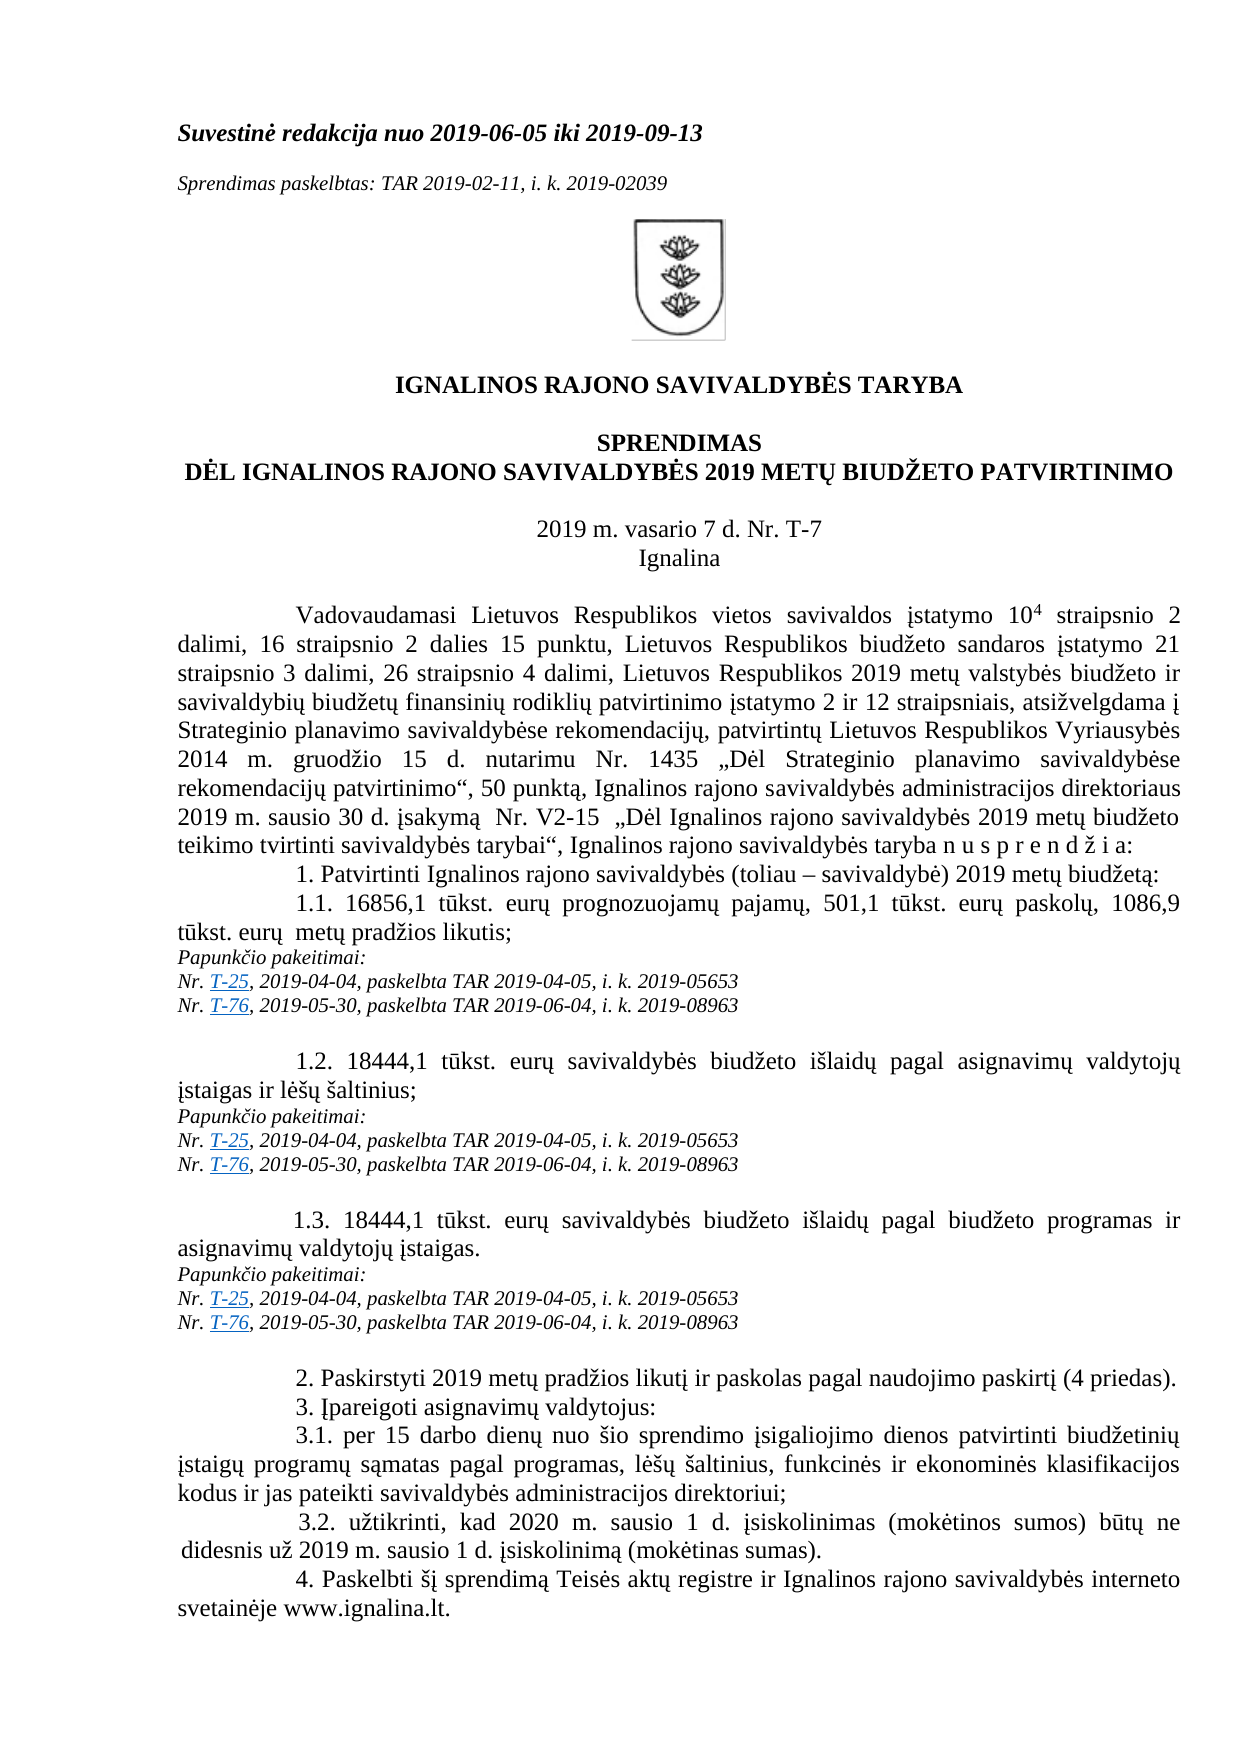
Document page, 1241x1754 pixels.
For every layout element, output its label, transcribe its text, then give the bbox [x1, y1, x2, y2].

text IGNALINOS RAJONO SAVIVALDYBĖS TARYBA [177, 370, 1181, 399]
text Nr. T-25, 2019-04-04, paskelbta TAR 2019-04-05, i. k. 2019-05653 [177, 1128, 1181, 1152]
text Suvestinė redakcija nuo 2019-06-05 iki 2019-09-13 [177, 118, 1181, 147]
text 3.2. užtikrinti, kad 2020 m. sausio 1 d. įsiskolinimas (mokėtinos sumos) būtų ne didesnis už 2019 m. sausio 1 d. įsiskolinimą (mokėtinas sumas). [181, 1507, 1181, 1564]
text Ignalina [177, 543, 1181, 572]
text Nr. T-76, 2019-05-30, paskelbta TAR 2019-06-04, i. k. 2019-08963 [177, 1152, 1181, 1176]
text 2. Paskirstyti 2019 metų pradžios likutį ir paskolas pagal naudojimo paskirtį (4 priedas). [177, 1363, 1181, 1392]
text 1.1. 16856,1 tūkst. eurų prognozuojamų pajamų, 501,1 tūkst. eurų paskolų, 1086,9 tūkst. eurų metų pradžios likutis; [177, 888, 1181, 945]
text Vadovaudamasi Lietuvos Respublikos vietos savivaldos įstatymo 104 straipsnio 2 dalimi, 16 straipsnio 2 dalies 15 punktu, Lietuvos Respublikos biudžeto sandaros įstatymo 21 straipsnio 3 dalimi, 26 straipsnio 4 dalimi, Lietuvos Respublikos 2019 metų valstybės biudžeto ir savivaldybių biudžetų finansinių rodiklių patvirtinimo įstatymo 2 ir 12 straipsniais, atsižvelgdama į Strateginio planavimo savivaldybėse rekomendacijų, patvirtintų Lietuvos Respublikos Vyriausybės 2014 m. gruodžio 15 d. nutarimu Nr. 1435 „Dėl Strateginio planavimo savivaldybėse rekomendacijų patvirtinimo“, 50 punktą, Ignalinos rajono savivaldybės administracijos direktoriaus 2019 m. sausio 30 d. įsakymą Nr. V2-15 „Dėl Ignalinos rajono savivaldybės 2019 metų biudžeto teikimo tvirtinti savivaldybės tarybai“, Ignalinos rajono savivaldybės taryba n u s p r e n d ž i a: [177, 600, 1181, 859]
text 1.3. 18444,1 tūkst. eurų savivaldybės biudžeto išlaidų pagal biudžeto programas ir asignavimų valdytojų įstaigas. [177, 1205, 1181, 1262]
text Papunkčio pakeitimai: [177, 1104, 1181, 1128]
text 3. Įpareigoti asignavimų valdytojus: [295, 1392, 1181, 1421]
text 3.1. per 15 darbo dienų nuo šio sprendimo įsigaliojimo dienos patvirtinti biudžetinių įstaigų programų sąmatas pagal programas, lėšų šaltinius, funkcinės ir ekonominės klasifikacijos kodus ir jas pateikti savivaldybės administracijos direktoriui; [177, 1421, 1181, 1507]
text 2019 m. vasario 7 d. Nr. T-7 [177, 514, 1181, 543]
text 4. Paskelbti šį sprendimą Teisės aktų registre ir Ignalinos rajono savivaldybės interneto svetainėje www.ignalina.lt. [177, 1564, 1181, 1622]
text 1.2. 18444,1 tūkst. eurų savivaldybės biudžeto išlaidų pagal asignavimų valdytojų įstaigas ir lėšų šaltinius; [177, 1046, 1181, 1104]
text Nr. T-25, 2019-04-04, paskelbta TAR 2019-04-05, i. k. 2019-05653 [177, 969, 1181, 993]
text 1. Patvirtinti Ignalinos rajono savivaldybės (toliau – savivaldybė) 2019 metų biudžetą: [177, 859, 1181, 888]
text DĖL IGNALINOS RAJONO SAVIVALDYBĖS 2019 METŲ BIUDŽETO PATVIRTINIMO [177, 457, 1181, 485]
text SPRENDIMAS [177, 428, 1181, 457]
text Sprendimas paskelbtas: TAR 2019-02-11, i. k. 2019-02039 [177, 171, 1181, 195]
text Nr. T-76, 2019-05-30, paskelbta TAR 2019-06-04, i. k. 2019-08963 [177, 993, 1181, 1017]
text Papunkčio pakeitimai: [177, 1262, 1181, 1286]
text Nr. T-25, 2019-04-04, paskelbta TAR 2019-04-05, i. k. 2019-05653 [177, 1286, 1181, 1310]
text Papunkčio pakeitimai: [177, 945, 1181, 969]
text Nr. T-76, 2019-05-30, paskelbta TAR 2019-06-04, i. k. 2019-08963 [177, 1310, 1181, 1334]
